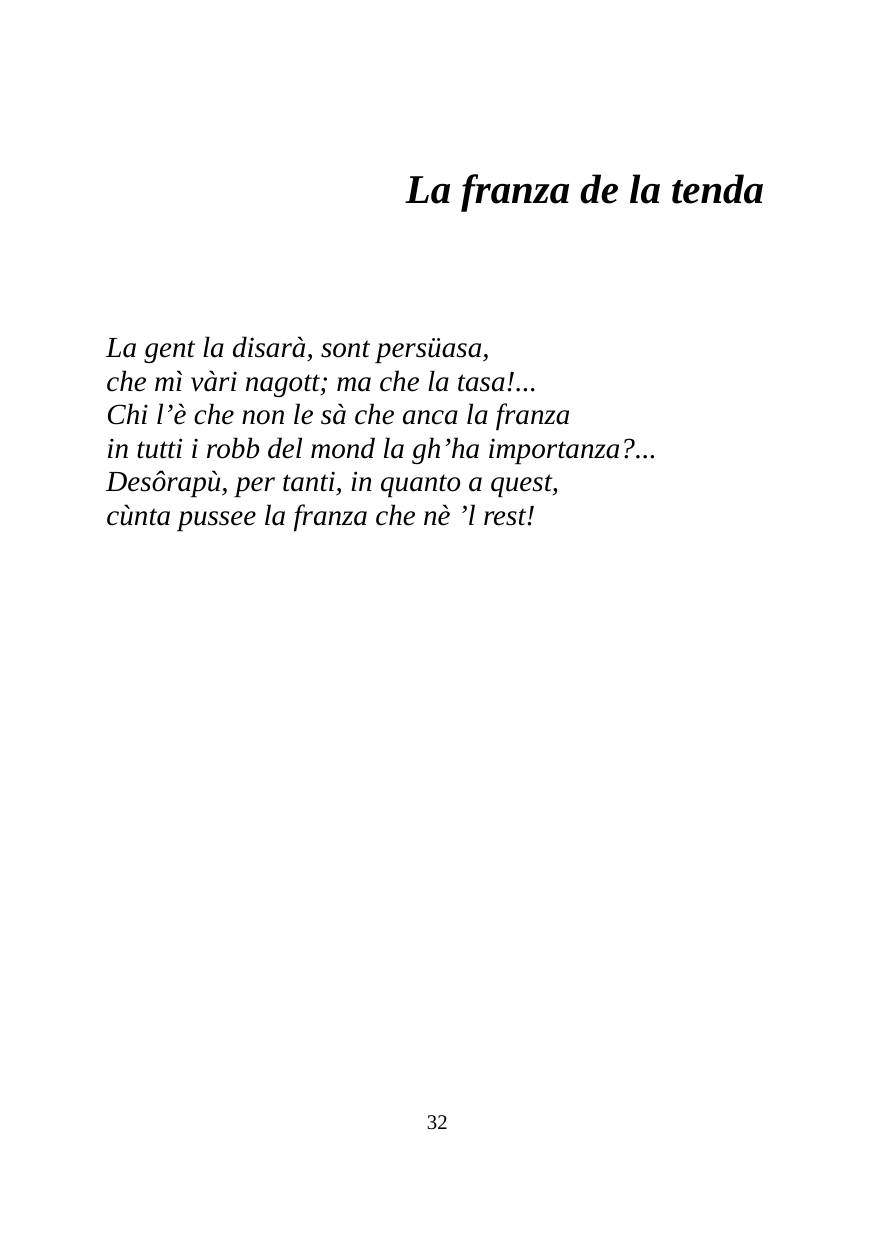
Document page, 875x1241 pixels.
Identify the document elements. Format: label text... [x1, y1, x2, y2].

text in tutti i robb del mond la gh’ha importanza?... [106, 431, 768, 464]
text cùnta pussee la franza che nè ’l rest! [106, 498, 768, 532]
text La gent la disarà, sont persüasa, [106, 330, 768, 364]
text che mì vàri nagott; ma che la tasa!... [106, 364, 768, 397]
text Desôrapù, per tanti, in quanto a quest, [106, 464, 768, 498]
subtitle La franza de la tenda [106, 165, 768, 212]
text Chi l’è che non le sà che anca la franza [106, 397, 768, 431]
